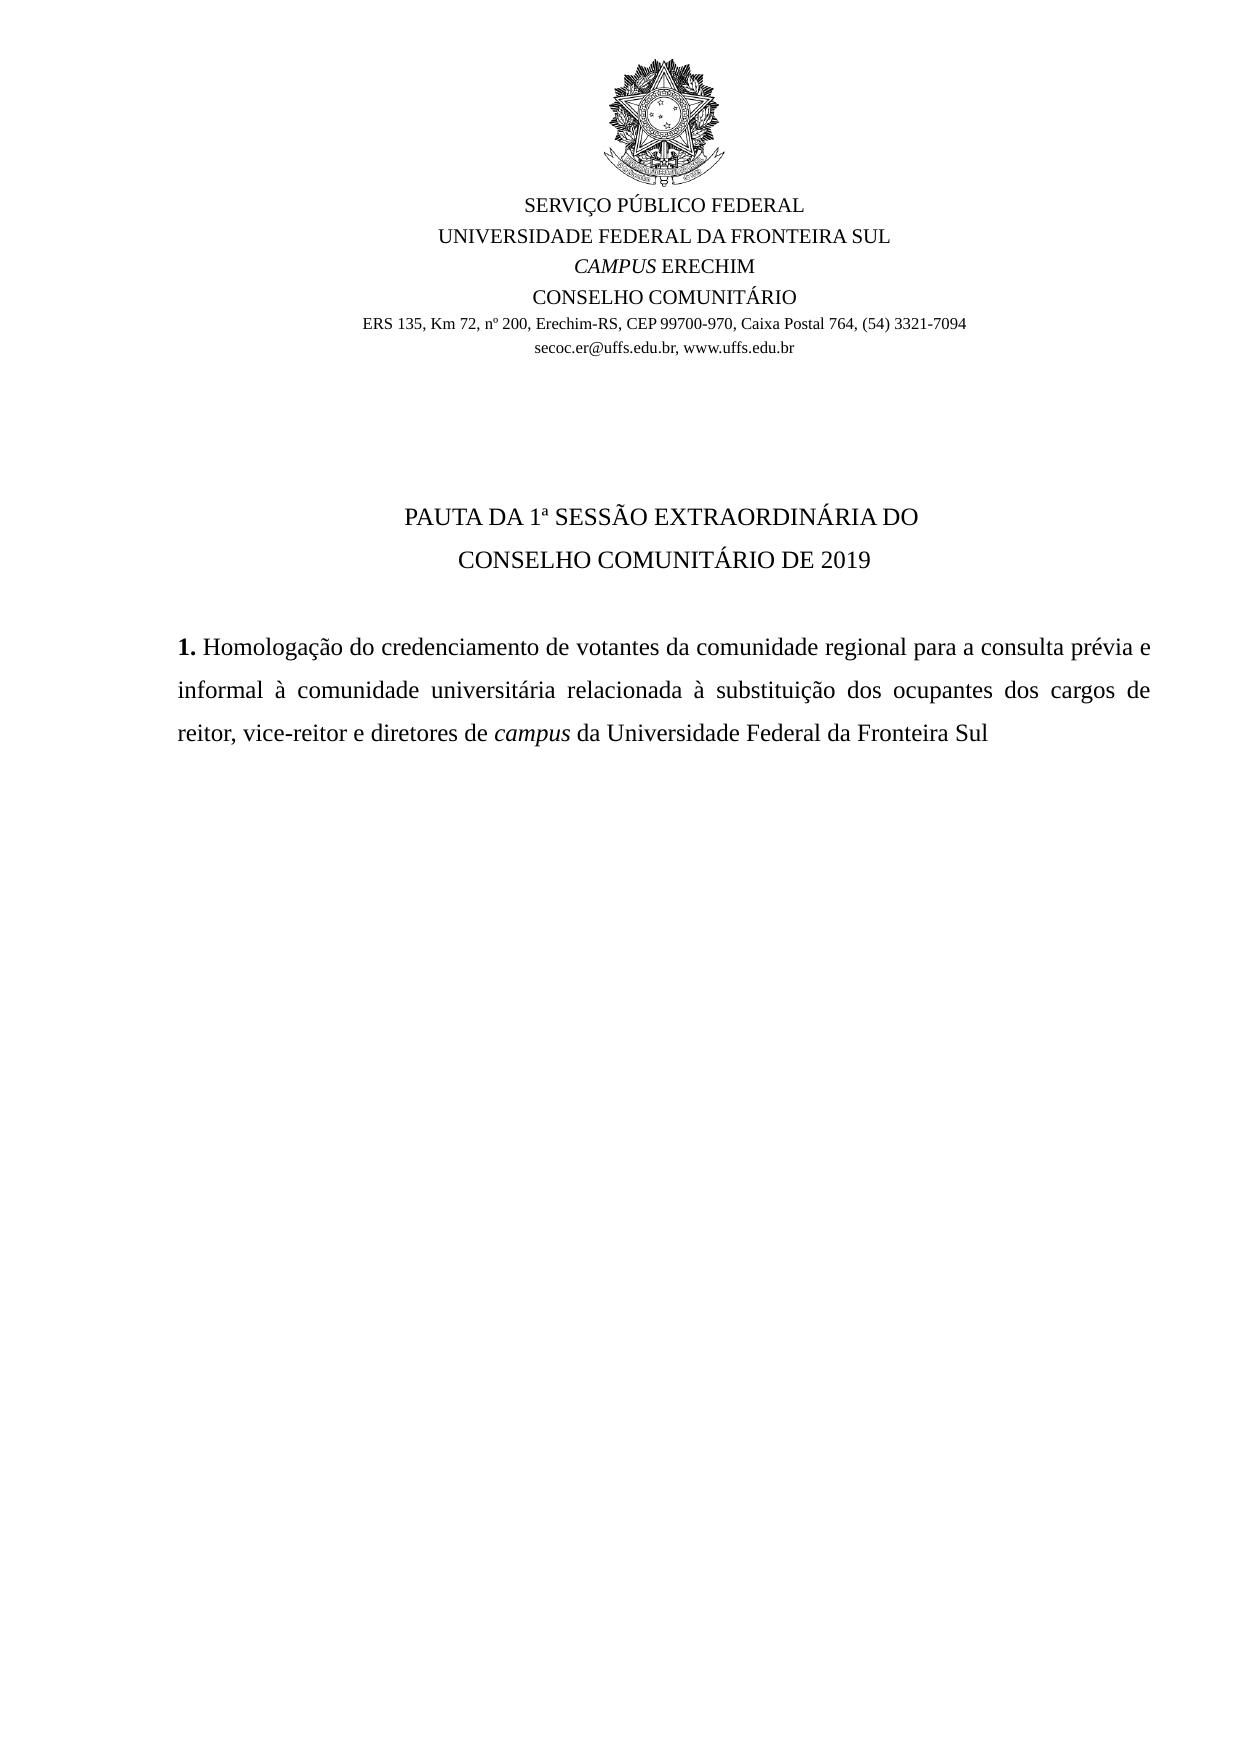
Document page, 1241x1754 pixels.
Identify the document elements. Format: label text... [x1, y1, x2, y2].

text 1. Homologação do credenciamento de votantes da comunidade regional para a consulta prévia e informal à comunidade universitária relacionada à substituição dos ocupantes dos cargos de reitor, vice-reitor e diretores de campus da Universidade Federal da Fronteira Sul [177, 632, 1152, 747]
text CONSELHO COMUNITÁRIO DE 2019 [177, 546, 1152, 574]
text PAUTA DA 1ª SESSÃO EXTRAORDINÁRIA DO [177, 502, 1152, 531]
